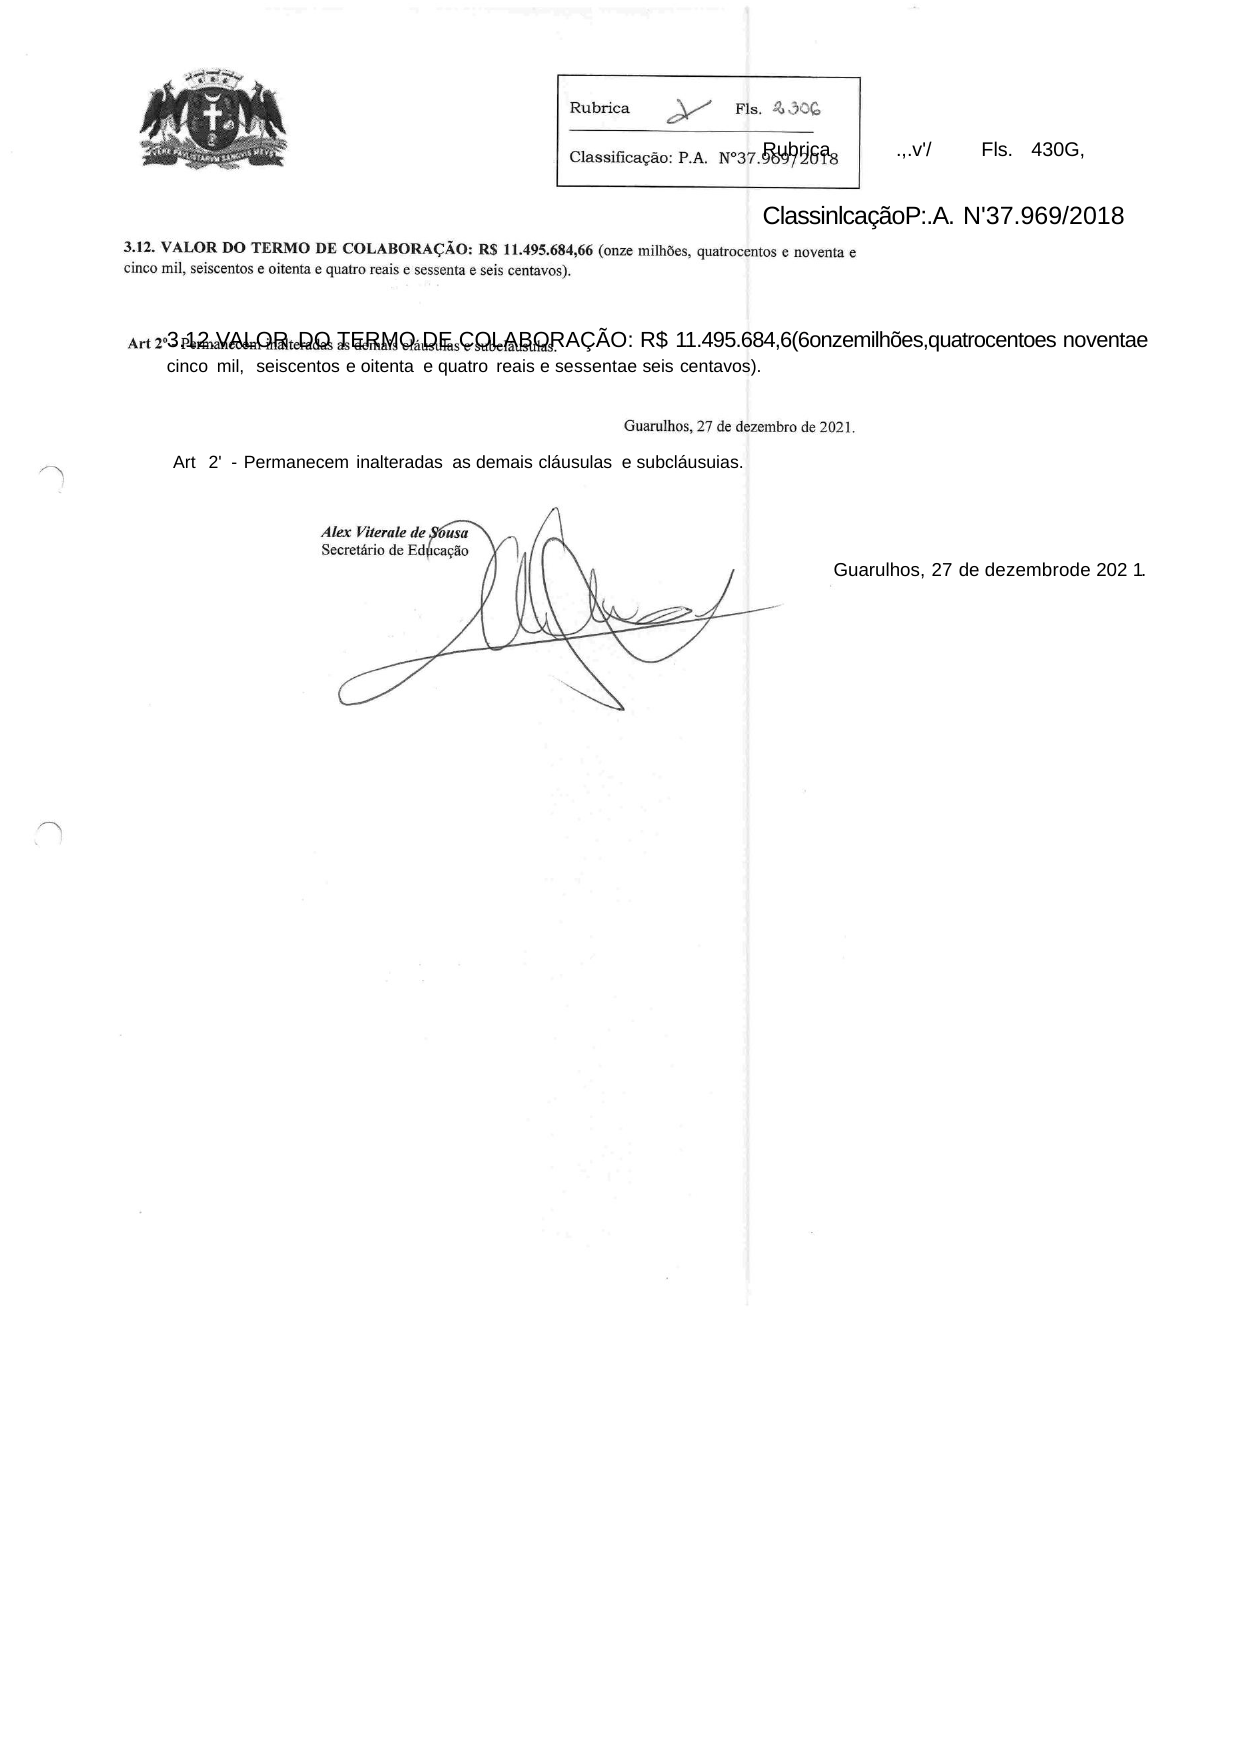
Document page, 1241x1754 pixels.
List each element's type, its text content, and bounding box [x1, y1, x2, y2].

picture [0, 0, 1241, 1754]
text Fls. 430G, [981, 138, 1110, 160]
text 3.12.VALOR DO TERMO DE COLABORAÇÃO: R$ 11.495.684,6(6onzemilhões,quatrocentoes noventae [167, 328, 1171, 353]
text cinco mil, seiscentos e oitenta e quatro reais e sessentae seis centavos). [167, 357, 786, 377]
text Rubrica [762, 138, 856, 160]
text Guarulhos, 27 de dezembrode 202 1. [833, 560, 1168, 581]
text ClassinlcaçãoP:.A. N'37.969/2018 [762, 202, 1158, 230]
text .,.v'/ [896, 138, 957, 160]
text Art 2' - Permanecem inalteradas as demais cláusulas e subcláusuias. [173, 453, 768, 472]
